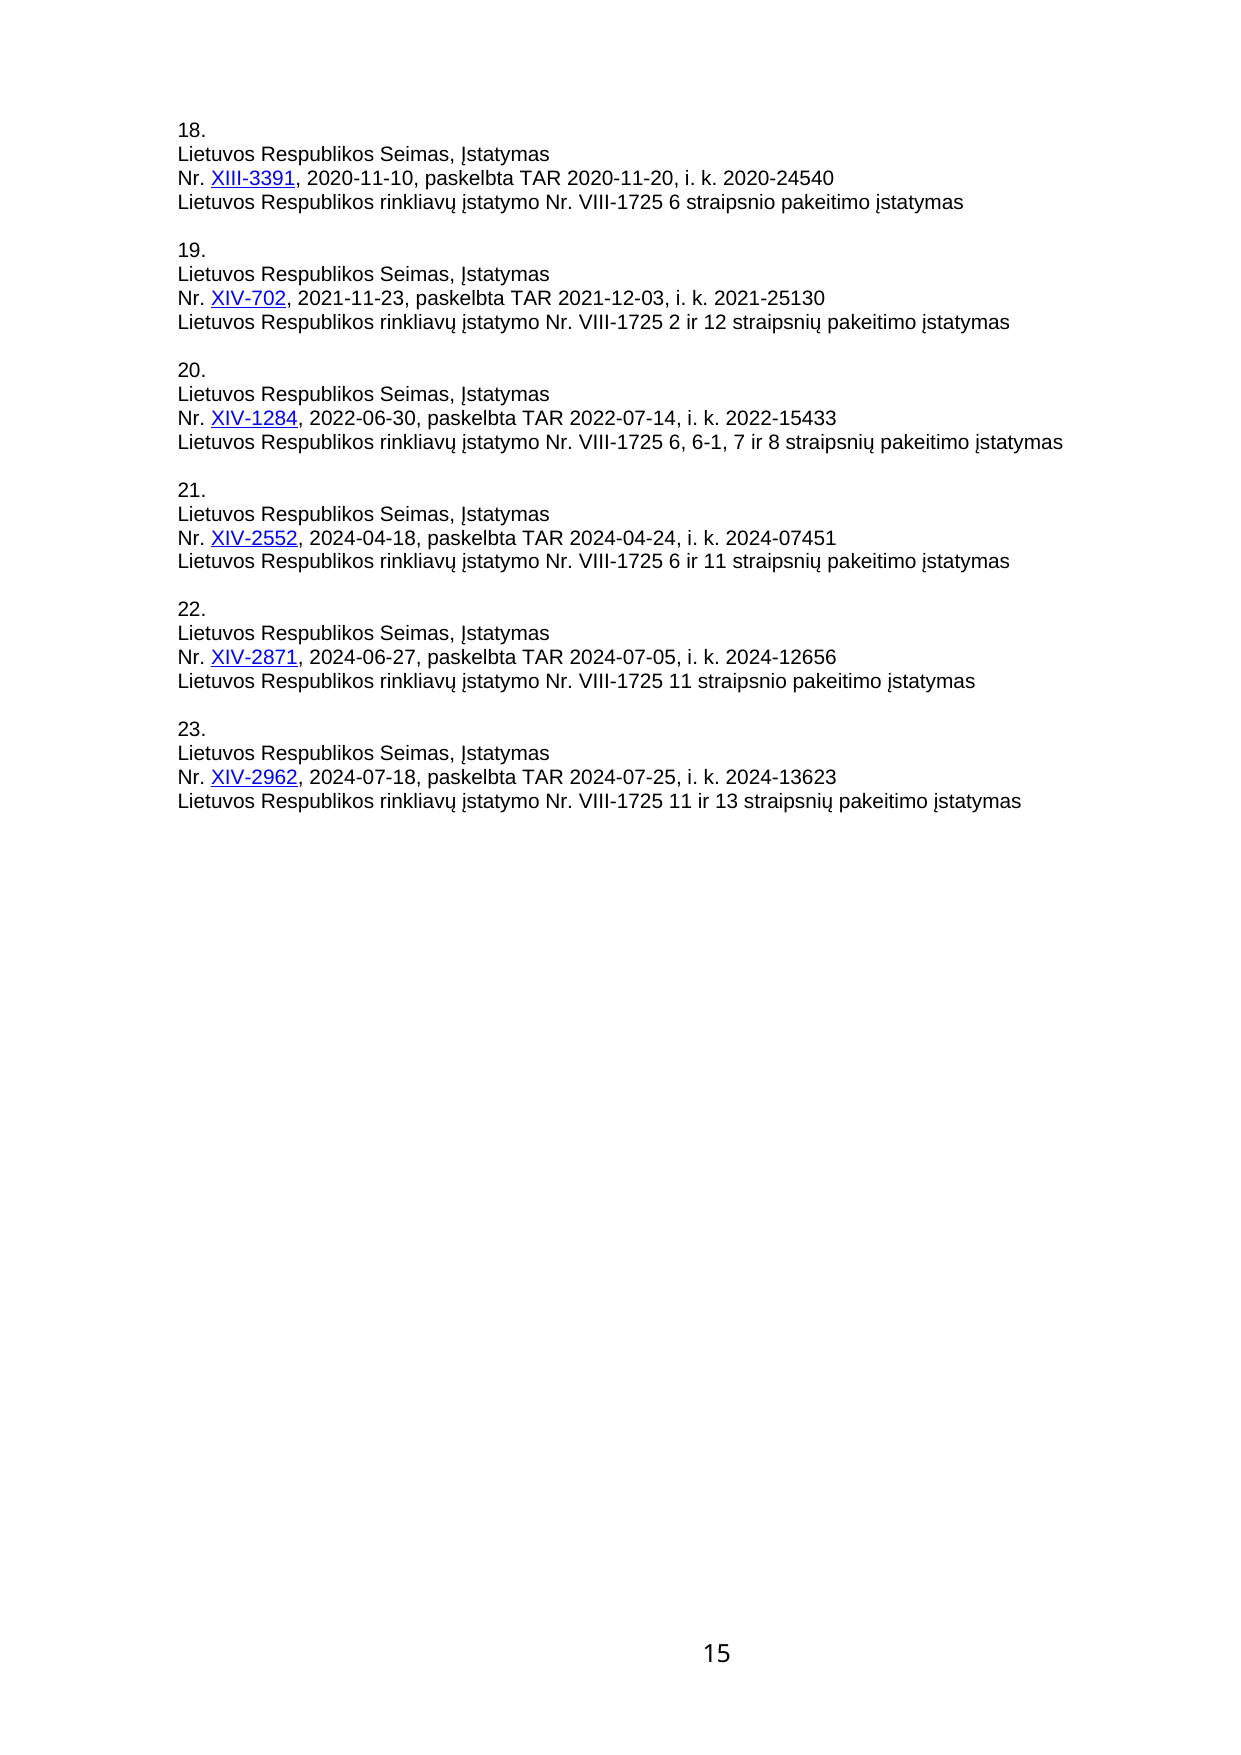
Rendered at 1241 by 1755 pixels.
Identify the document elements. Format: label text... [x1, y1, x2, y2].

text Nr. XIV-2871, 2024-06-27, paskelbta TAR 2024-07-05, i. k. 2024-12656 [177, 645, 1181, 669]
text Lietuvos Respublikos Seimas, Įstatymas [177, 142, 1181, 166]
text Lietuvos Respublikos rinkliavų įstatymo Nr. VIII-1725 6 ir 11 straipsnių pakeitimo įstatymas [177, 549, 1181, 573]
text Lietuvos Respublikos Seimas, Įstatymas [177, 621, 1181, 645]
text Lietuvos Respublikos rinkliavų įstatymo Nr. VIII-1725 11 ir 13 straipsnių pakeitimo įstatymas [177, 789, 1181, 813]
text Nr. XIII-3391, 2020-11-10, paskelbta TAR 2020-11-20, i. k. 2020-24540 [177, 166, 1181, 190]
text Lietuvos Respublikos Seimas, Įstatymas [177, 501, 1181, 525]
text 22. [177, 597, 1181, 621]
text Nr. XIV-2552, 2024-04-18, paskelbta TAR 2024-04-24, i. k. 2024-07451 [177, 525, 1181, 549]
text Lietuvos Respublikos Seimas, Įstatymas [177, 262, 1181, 286]
text Nr. XIV-702, 2021-11-23, paskelbta TAR 2021-12-03, i. k. 2021-25130 [177, 286, 1181, 310]
text Lietuvos Respublikos Seimas, Įstatymas [177, 741, 1181, 765]
text 23. [177, 717, 1181, 741]
text Lietuvos Respublikos rinkliavų įstatymo Nr. VIII-1725 6 straipsnio pakeitimo įstatymas [177, 190, 1181, 214]
text 18. [177, 118, 1181, 142]
text Nr. XIV-1284, 2022-06-30, paskelbta TAR 2022-07-14, i. k. 2022-15433 [177, 406, 1181, 429]
text 19. [177, 238, 1181, 262]
text Lietuvos Respublikos Seimas, Įstatymas [177, 382, 1181, 406]
text Lietuvos Respublikos rinkliavų įstatymo Nr. VIII-1725 6, 6-1, 7 ir 8 straipsnių pakeitimo įstatymas [177, 429, 1181, 453]
text 20. [177, 358, 1181, 382]
text Lietuvos Respublikos rinkliavų įstatymo Nr. VIII-1725 11 straipsnio pakeitimo įstatymas [177, 669, 1181, 693]
text Nr. XIV-2962, 2024-07-18, paskelbta TAR 2024-07-25, i. k. 2024-13623 [177, 765, 1181, 789]
text Lietuvos Respublikos rinkliavų įstatymo Nr. VIII-1725 2 ir 12 straipsnių pakeitimo įstatymas [177, 310, 1181, 334]
text 21. [177, 477, 1181, 501]
